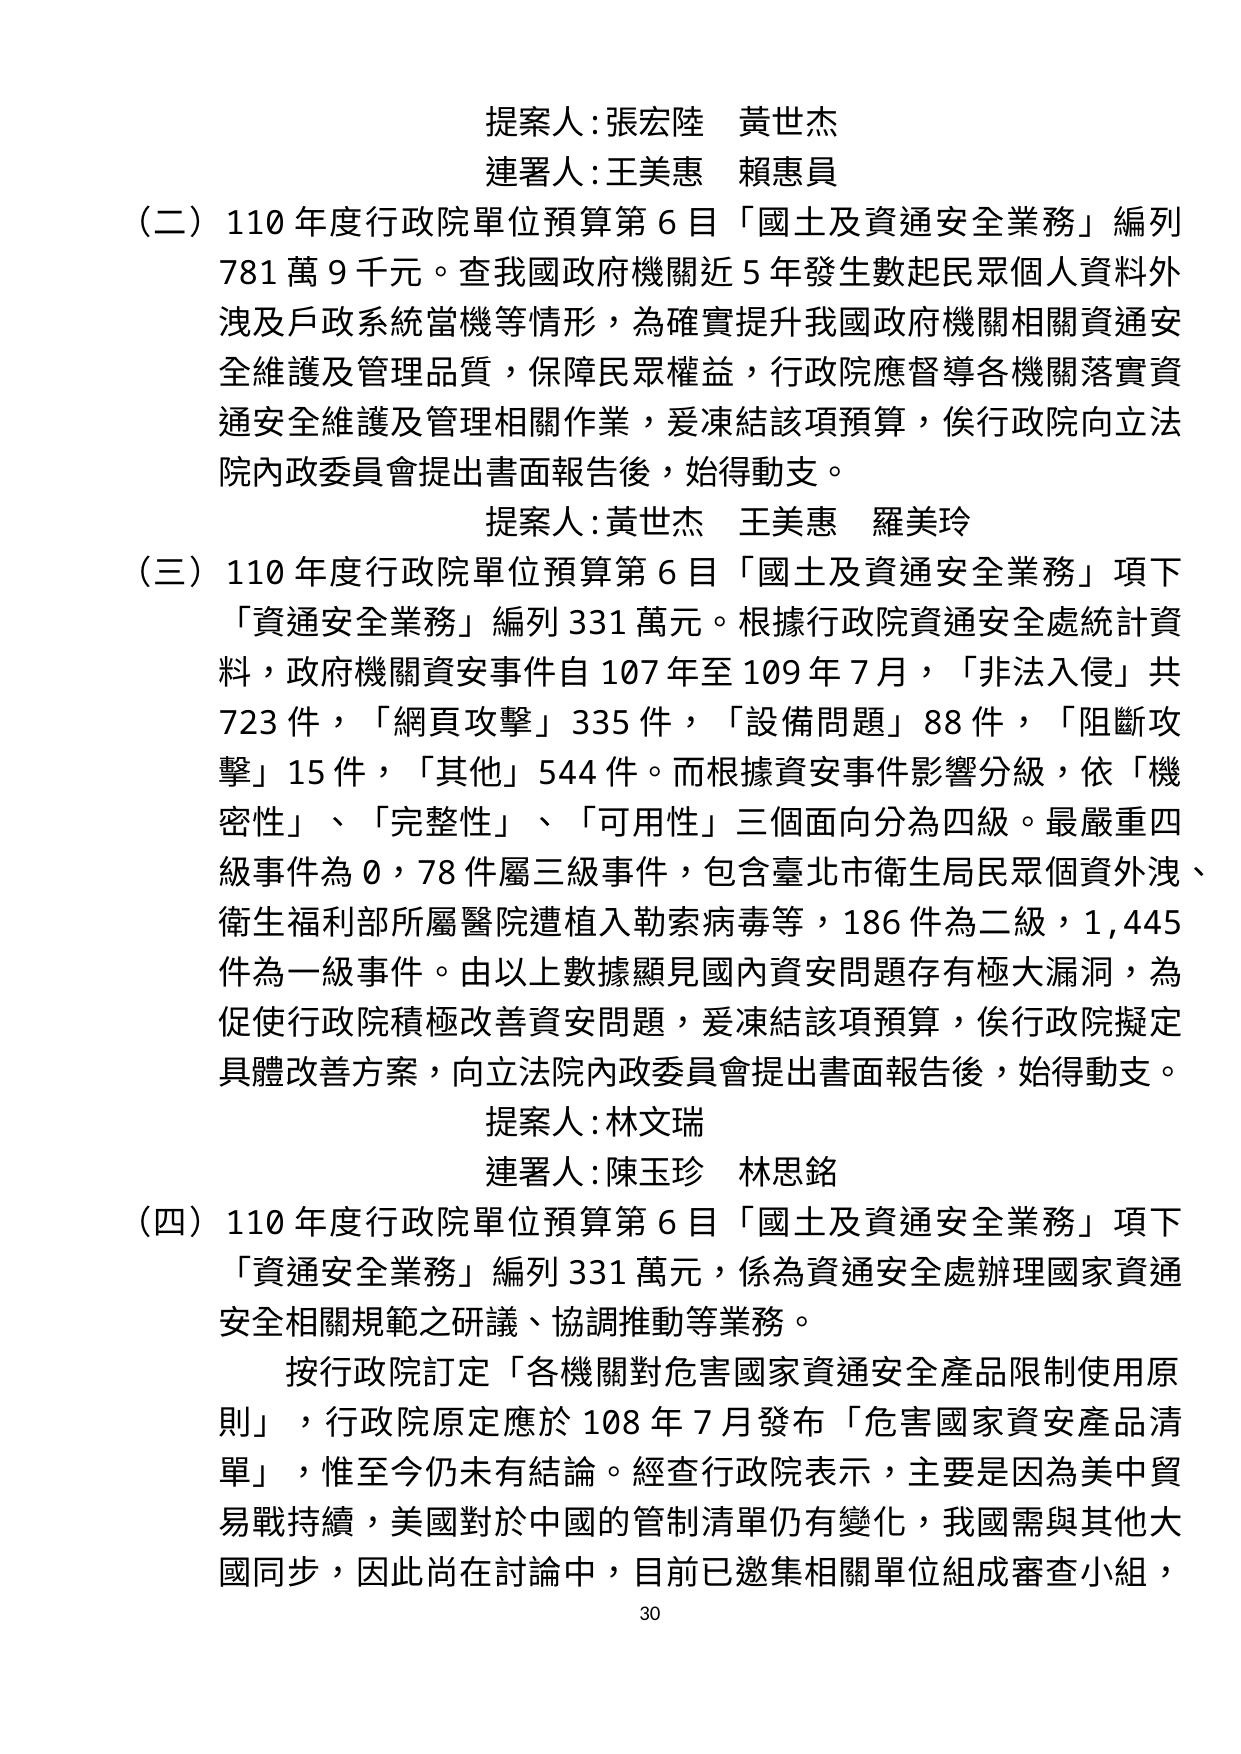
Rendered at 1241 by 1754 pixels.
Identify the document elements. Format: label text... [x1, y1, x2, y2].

text 按行政院訂定「各機關對危害國家資通安全產品限制使用原則」，行政院原定應於108年7月發布「危害國家資安產品清單」，惟至今仍未有結論。經查行政院表示，主要是因為美中貿易戰持續，美國對於中國的管制清單仍有變化，我國需與其他大國同步，因此尚在討論中，目前已邀集相關單位組成審查小組， [218, 1344, 1182, 1594]
text 提案人:張宏陸 黃世杰 [118, 94, 1182, 144]
text 連署人:王美惠 賴惠員 [118, 144, 1182, 194]
text 提案人:黃世杰 王美惠 羅美玲 [118, 494, 1182, 544]
text （四）110年度行政院單位預算第6目「國土及資通安全業務」項下「資通安全業務」編列331萬元，係為資通安全處辦理國家資通安全相關規範之研議、協調推動等業務。 [118, 1194, 1182, 1344]
text 提案人:林文瑞 [118, 1094, 1182, 1144]
text 連署人:陳玉珍 林思銘 [118, 1144, 1182, 1194]
text （三）110年度行政院單位預算第6目「國土及資通安全業務」項下「資通安全業務」編列331萬元。根據行政院資通安全處統計資料，政府機關資安事件自107年至109年7月，「非法入侵」共723件，「網頁攻擊」335件，「設備問題」88件，「阻斷攻擊」15件，「其他」544件。而根據資安事件影響分級，依「機密性」、「完整性」、「可用性」三個面向分為四級。最嚴重四級事件為0，78件屬三級事件，包含臺北市衛生局民眾個資外洩、衛生福利部所屬醫院遭植入勒索病毒等，186件為二級，1,445件為一級事件。由以上數據顯見國內資安問題存有極大漏洞，為促使行政院積極改善資安問題，爰凍結該項預算，俟行政院擬定具體改善方案，向立法院內政委員會提出書面報告後，始得動支。 [118, 544, 1182, 1094]
text （二）110年度行政院單位預算第6目「國土及資通安全業務」編列781萬9千元。查我國政府機關近5年發生數起民眾個人資料外洩及戶政系統當機等情形，為確實提升我國政府機關相關資通安全維護及管理品質，保障民眾權益，行政院應督導各機關落實資通安全維護及管理相關作業，爰凍結該項預算，俟行政院向立法院內政委員會提出書面報告後，始得動支。 [118, 194, 1182, 494]
